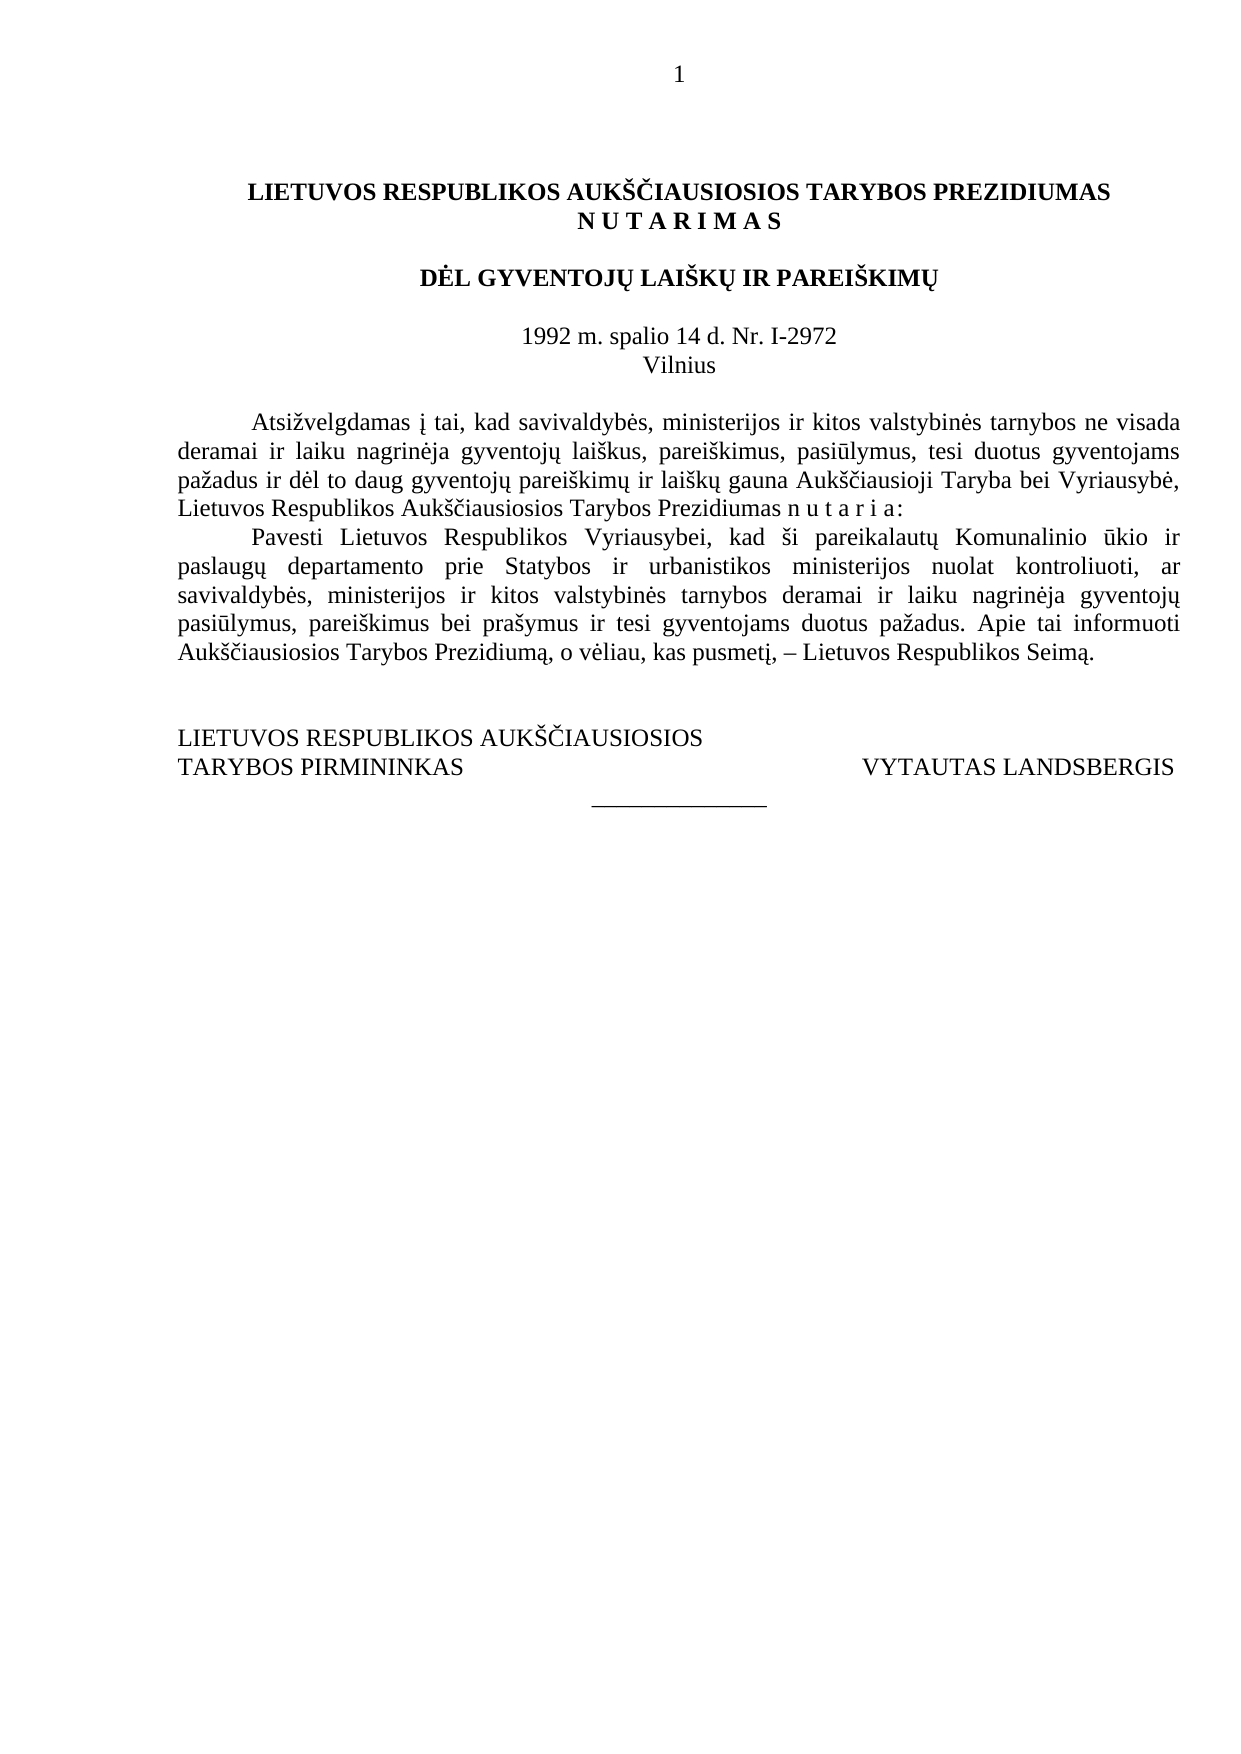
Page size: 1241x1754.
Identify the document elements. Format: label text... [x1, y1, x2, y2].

text TARYBOS PIRMININKAS VYTAUTAS LANDSBERGIS [177, 752, 1181, 781]
text Pavesti Lietuvos Respublikos Vyriausybei, kad ši pareikalautų Komunalinio ūkio ir paslaugų departamento prie Statybos ir urbanistikos ministerijos nuolat kontroliuoti, ar savivaldybės, ministerijos ir kitos valstybinės tarnybos deramai ir laiku nagrinėja gyventojų pasiūlymus, pareiškimus bei prašymus ir tesi gyventojams duotus pažadus. Apie tai informuoti Aukščiausiosios Tarybos Prezidiumą, o vėliau, kas pusmetį, – Lietuvos Respublikos Seimą. [177, 522, 1181, 666]
text ______________ [177, 781, 1181, 810]
text LIETUVOS RESPUBLIKOS AUKŠČIAUSIOSIOS TARYBOS PREZIDIUMAS [177, 177, 1181, 206]
text 1992 m. spalio 14 d. Nr. I-2972 [177, 321, 1181, 350]
text Atsižvelgdamas į tai, kad savivaldybės, ministerijos ir kitos valstybinės tarnybos ne visada deramai ir laiku nagrinėja gyventojų laiškus, pareiškimus, pasiūlymus, tesi duotus gyventojams pažadus ir dėl to daug gyventojų pareiškimų ir laiškų gauna Aukščiausioji Taryba bei Vyriausybė, Lietuvos Respublikos Aukščiausiosios Tarybos Prezidiumas nutaria: [177, 407, 1181, 522]
text LIETUVOS RESPUBLIKOS AUKŠČIAUSIOSIOS [177, 723, 1181, 752]
text DĖL GYVENTOJŲ LAIŠKŲ IR PAREIŠKIMŲ [177, 263, 1181, 292]
text Vilnius [177, 350, 1181, 378]
text N U T A R I M A S [177, 206, 1181, 235]
